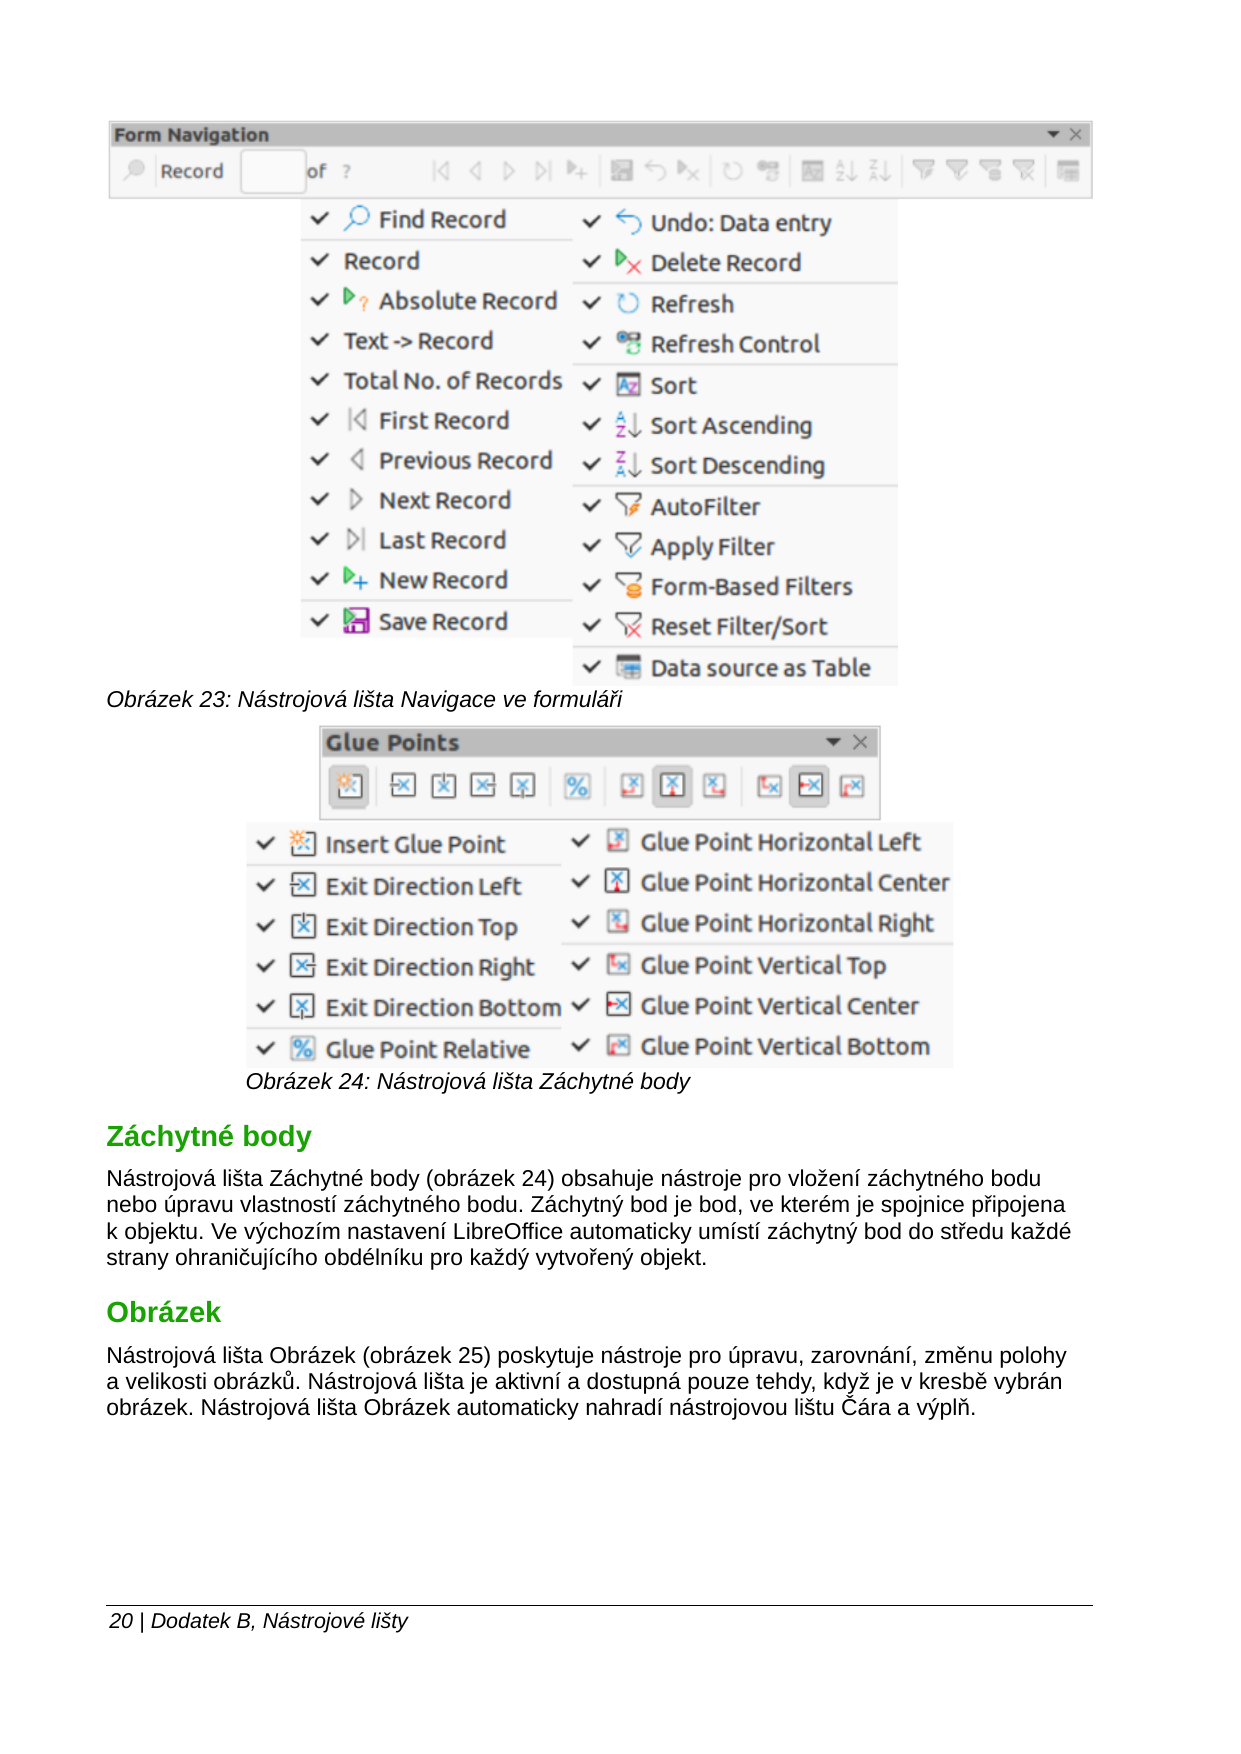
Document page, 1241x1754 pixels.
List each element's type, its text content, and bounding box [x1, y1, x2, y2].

text Nástrojová lišta Záchytné body (obrázek 24) obsahuje nástroje pro vložení záchytného bodu nebo úpravu vlastností záchytného bodu. Záchytný bod je bod, ve kterém je spojnice připojena k objektu. Ve výchozím nastavení LibreOffice automaticky umístí záchytný bod do středu každé strany ohraničujícího obdélníku pro každý vytvořený objekt. [106, 1165, 1093, 1271]
picture [245, 724, 954, 1068]
subtitle Obrázek [106, 1296, 1093, 1329]
subtitle Záchytné body [106, 1119, 1093, 1153]
picture [106, 118, 1093, 686]
text Nástrojová lišta Obrázek (obrázek 25) poskytuje nástroje pro úpravu, zarovnání, změnu polohy a velikosti obrázků. Nástrojová lišta je aktivní a dostupná pouze tehdy, když je v kresbě vybrán obrázek. Nástrojová lišta Obrázek automaticky nahradí nástrojovou lištu Čára a výplň. [106, 1342, 1093, 1421]
text Obrázek 24: Nástrojová lišta Záchytné body [245, 1068, 953, 1094]
text Obrázek 23: Nástrojová lišta Navigace ve formuláři [106, 686, 1093, 712]
